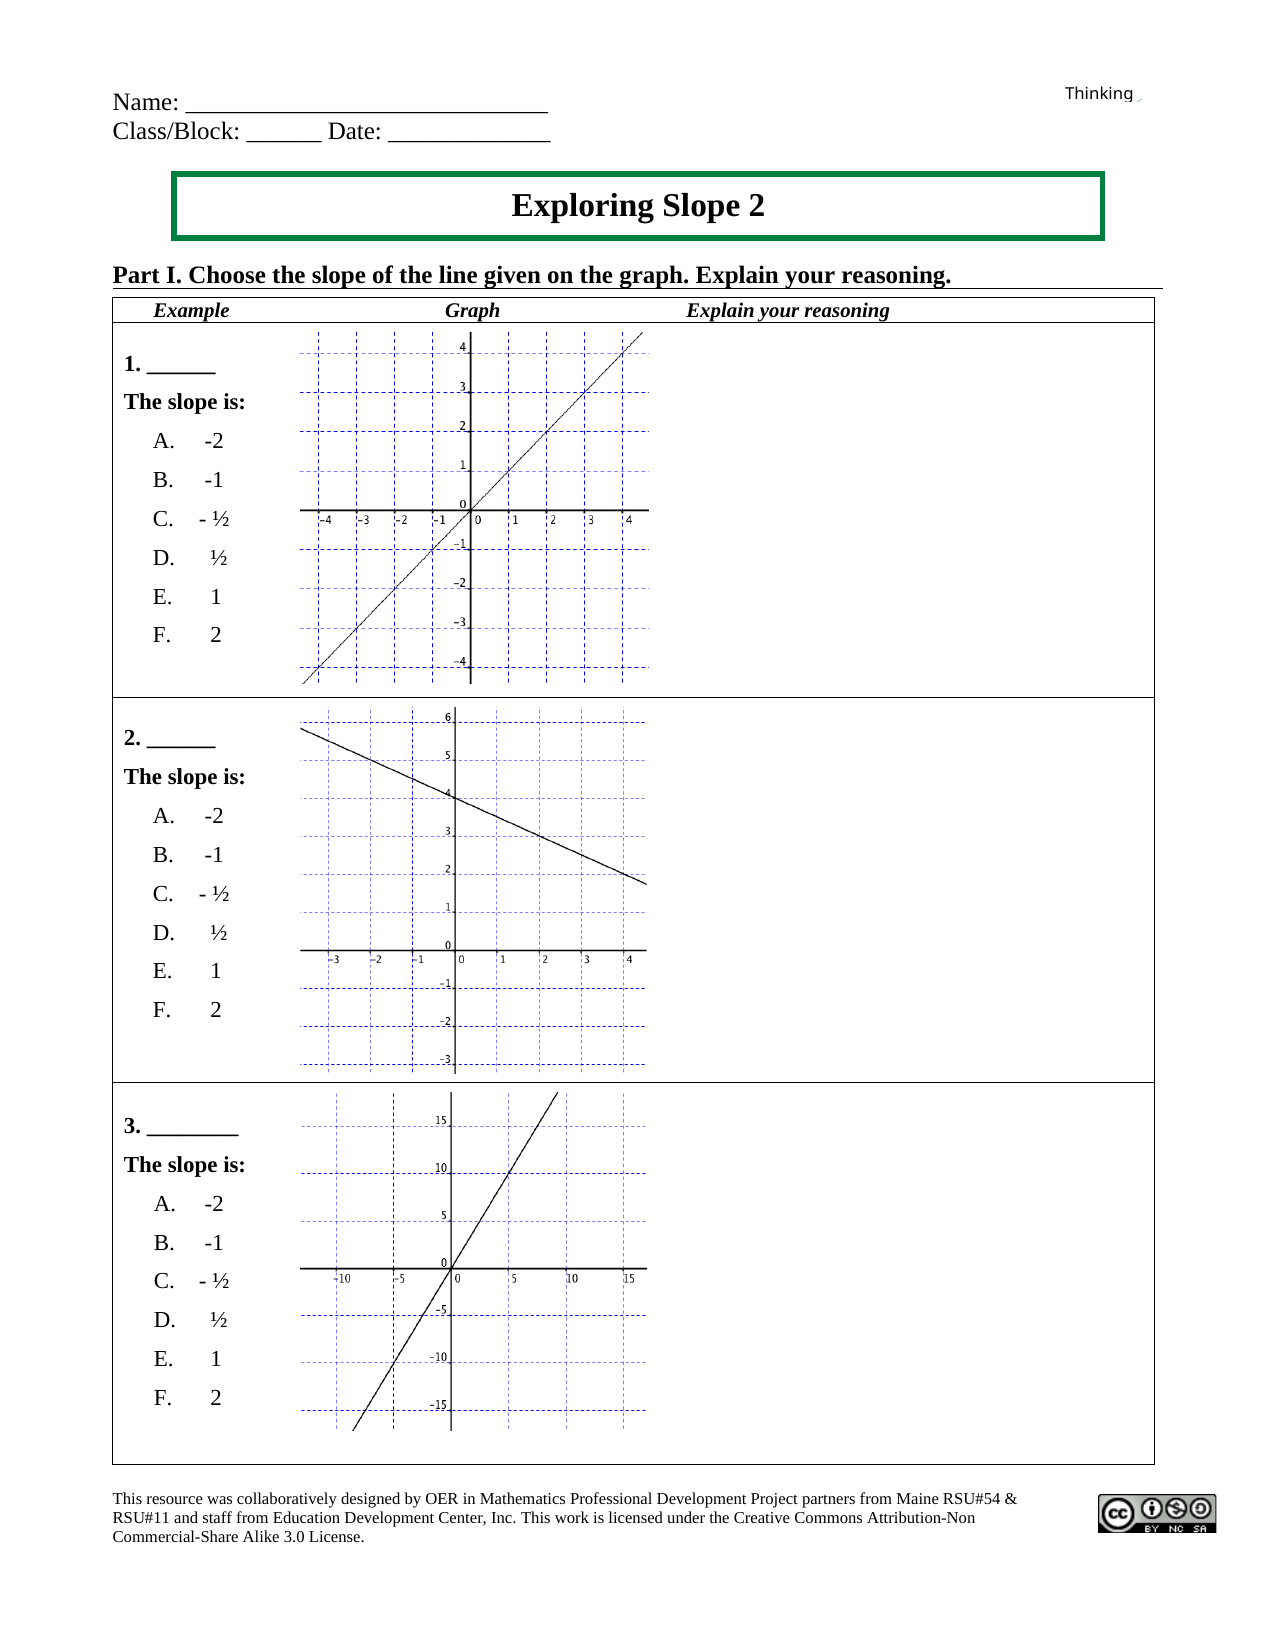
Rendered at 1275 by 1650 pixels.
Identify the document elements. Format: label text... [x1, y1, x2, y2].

table_cell [675, 323, 1154, 697]
table_cell [675, 1083, 1154, 1464]
table_cell [272, 698, 675, 1082]
table_header Graph [272, 298, 675, 322]
table_cell 2. ______ The slope is: -2 -1 - ½ ½ 1 2 [113, 698, 272, 1082]
text Part I. Choose the slope of the line given on the graph. Explain your reasoning. [112, 260, 1162, 289]
picture [299, 332, 649, 684]
table_cell [272, 323, 675, 697]
picture [1098, 1494, 1217, 1535]
table_cell [272, 1083, 675, 1464]
text Exploring Slope 2 [193, 185, 1084, 223]
table_cell 1. ______ The slope is: -2 -1 - ½ ½ 1 2 [113, 323, 272, 697]
table_cell 3. ________ The slope is: -2 -1 - ½ ½ 1 2 [113, 1083, 272, 1464]
table_header Explain your reasoning [675, 298, 1154, 322]
table_cell [675, 698, 1154, 1082]
picture [299, 1092, 648, 1431]
table_header Example [113, 298, 272, 322]
picture [300, 707, 647, 1074]
